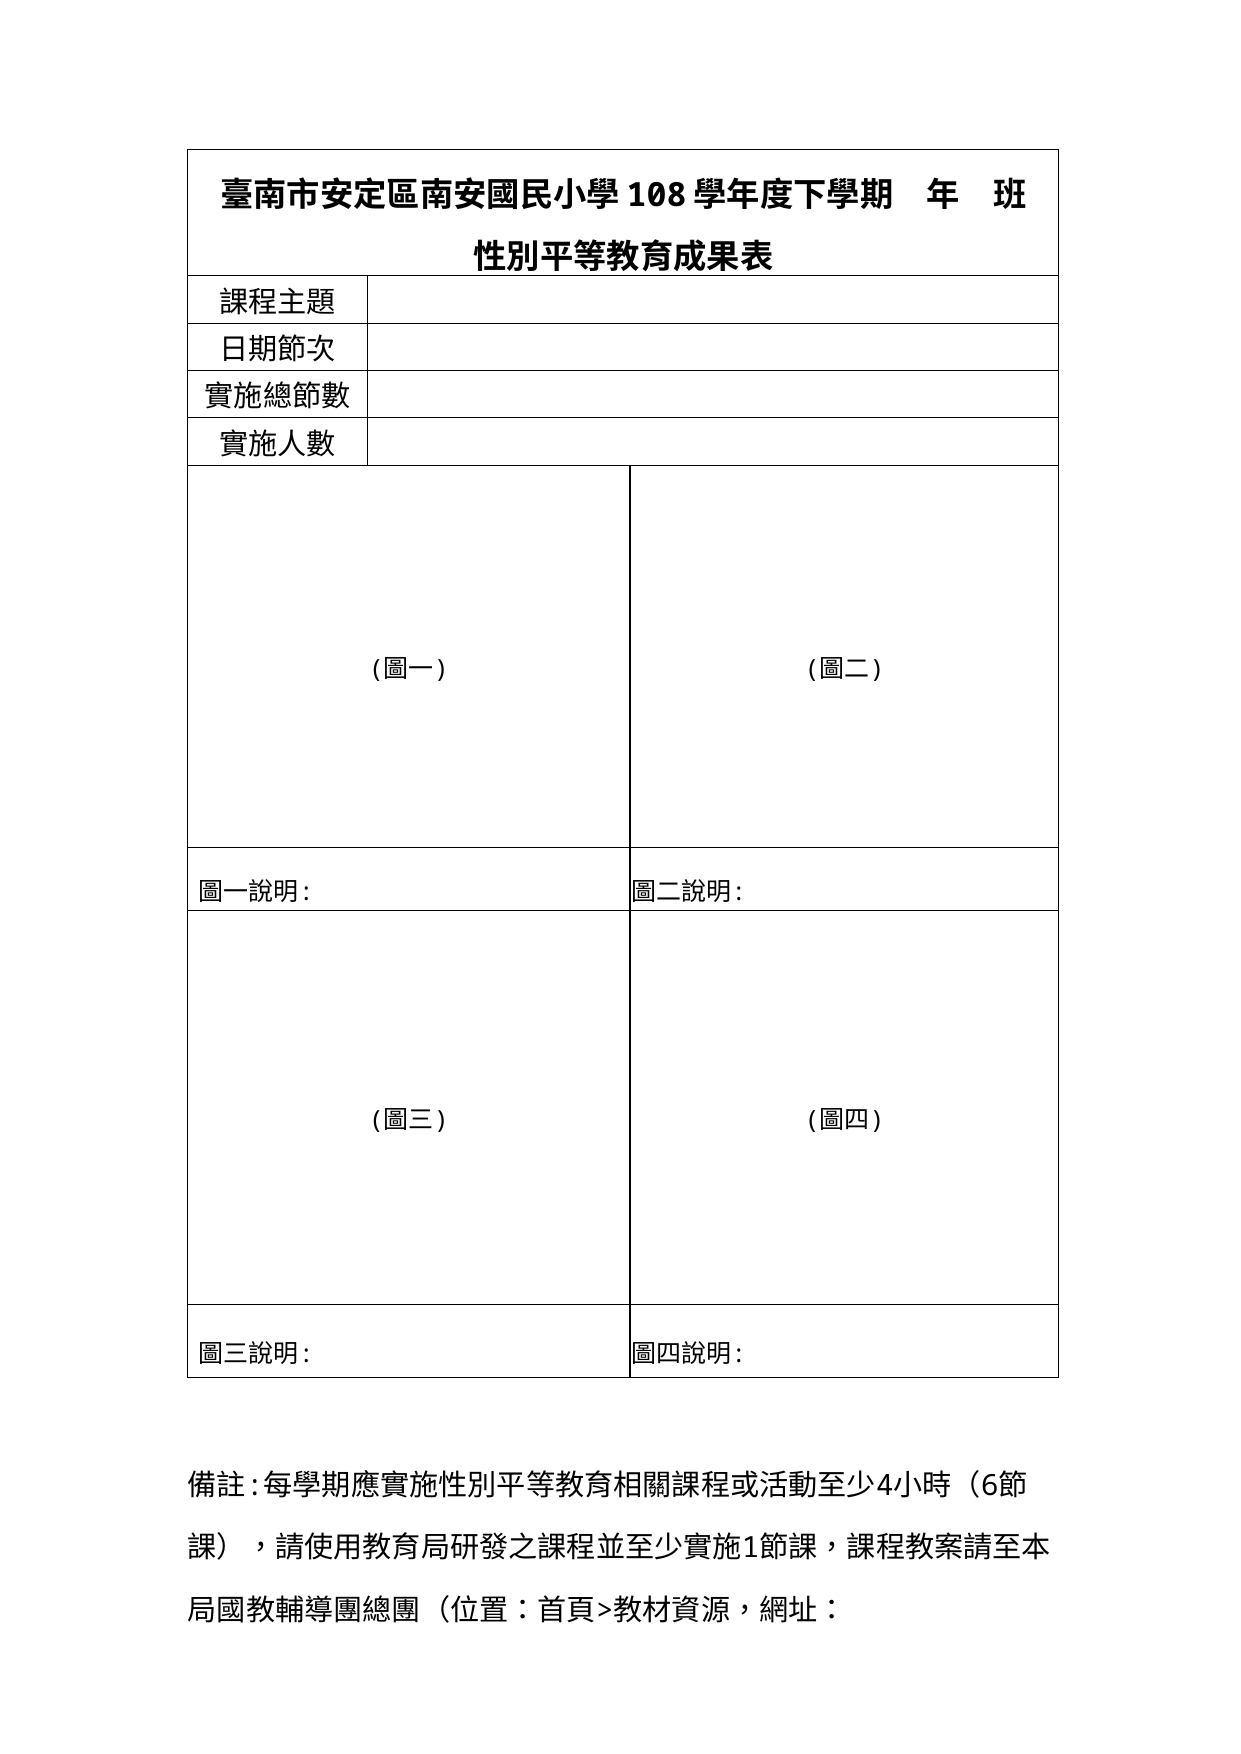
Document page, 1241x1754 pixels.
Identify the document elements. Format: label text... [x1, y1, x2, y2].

table_cell [368, 324, 1058, 370]
table_cell [368, 371, 1058, 417]
table_header 臺南市安定區南安國民小學108學年度下學期 年 班 性別平等教育成果表 [188, 150, 1058, 275]
text 備註:每學期應實施性別平等教育相關課程或活動至少4小時（6節課），請使用教育局研發之課程並至少實施1節課，課程教案請至本 [187, 1441, 1053, 1566]
table_cell [368, 276, 1058, 322]
table_cell (圖四) [631, 911, 1058, 1303]
table_cell 實施總節數 [188, 371, 367, 417]
table_cell [368, 418, 1058, 465]
table_cell 圖一說明: [188, 848, 629, 910]
table_cell 圖四說明: [631, 1305, 1058, 1377]
table_cell 課程主題 [188, 276, 367, 322]
table_cell (圖一) [188, 466, 629, 847]
text 局國教輔導團總團（位置：首頁>教材資源，網址： [187, 1566, 1053, 1628]
table_cell 圖二說明: [631, 848, 1058, 910]
table_cell 日期節次 [188, 324, 367, 370]
table_cell (圖二) [631, 466, 1058, 847]
table_cell 圖三說明: [188, 1305, 629, 1377]
table_cell (圖三) [188, 911, 629, 1303]
table_cell 實施人數 [188, 418, 367, 465]
